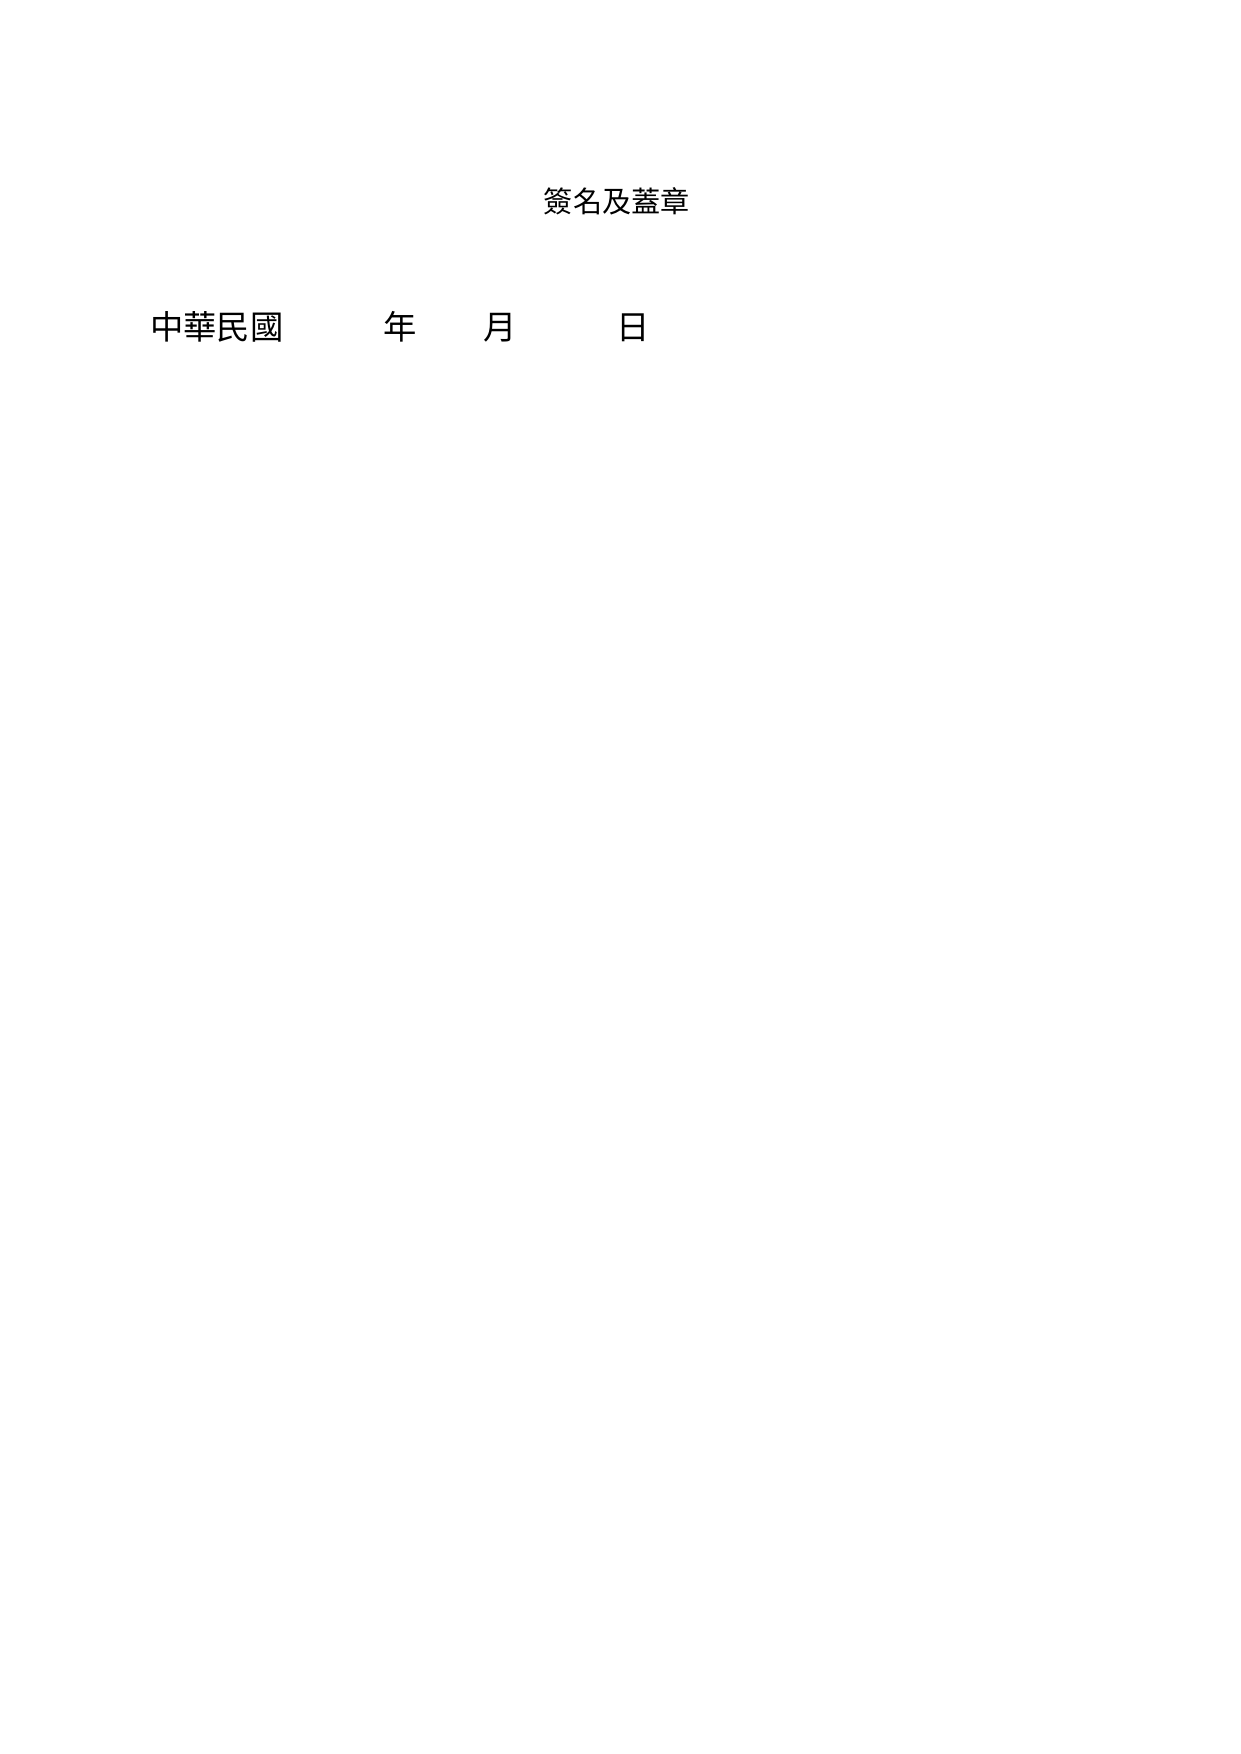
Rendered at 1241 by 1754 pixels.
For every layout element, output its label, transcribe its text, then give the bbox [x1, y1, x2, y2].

text 中華民國 年 月 日 [150, 283, 1090, 346]
text 簽名及蓋章 [150, 158, 1090, 221]
